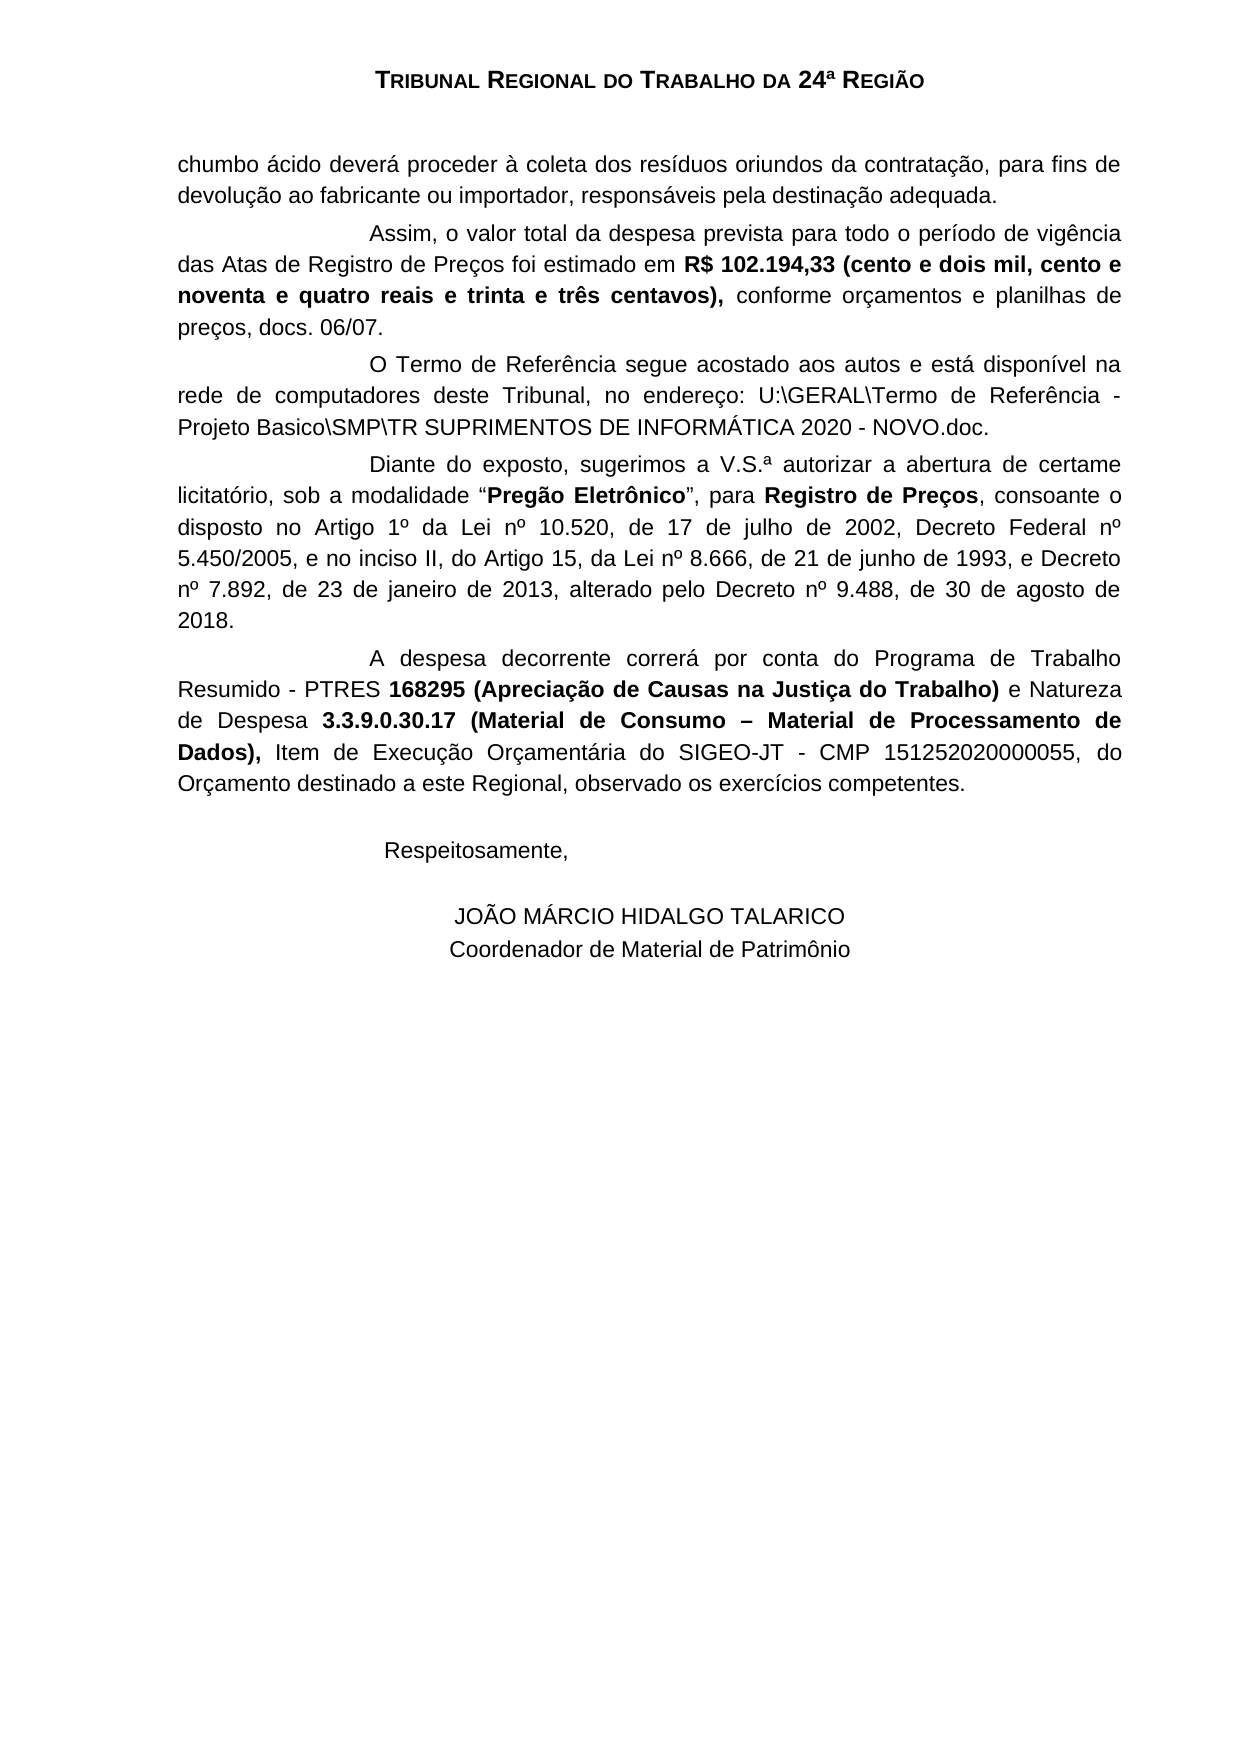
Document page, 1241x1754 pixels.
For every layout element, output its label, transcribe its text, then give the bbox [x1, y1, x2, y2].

text Respeitosamente, [177, 833, 1122, 864]
text chumbo ácido deverá proceder à coleta dos resíduos oriundos da contratação, para fins de devolução ao fabricante ou importador, responsáveis pela destinação adequada. [177, 148, 1122, 210]
text JOÃO MÁRCIO HIDALGO TALARICO [177, 898, 1122, 931]
text Diante do exposto, sugerimos a V.S.ª autorizar a abertura de certame licitatório, sob a modalidade “Pregão Eletrônico”, para Registro de Preços, consoante o disposto no Artigo 1º da Lei nº 10.520, de 17 de julho de 2002, Decreto Federal nº 5.450/2005, e no inciso II, do Artigo 15, da Lei nº 8.666, de 21 de junho de 1993, e Decreto nº 7.892, de 23 de janeiro de 2013, alterado pelo Decreto nº 9.488, de 30 de agosto de 2018. [177, 448, 1122, 635]
text Coordenador de Material de Patrimônio [177, 931, 1122, 964]
text A despesa decorrente correrá por conta do Programa de Trabalho Resumido - PTRES 168295 (Apreciação de Causas na Justiça do Trabalho) e Natureza de Despesa 3.3.9.0.30.17 (Material de Consumo – Material de Processamento de Dados), Item de Execução Orçamentária do SIGEO-JT - CMP 151252020000055, do Orçamento destinado a este Regional, observado os exercícios competentes. [177, 641, 1122, 798]
text O Termo de Referência segue acostado aos autos e está disponível na rede de computadores deste Tribunal, no endereço: U:\GERAL\Termo de Referência - Projeto Basico\SMP\TR SUPRIMENTOS DE INFORMÁTICA 2020 - NOVO.doc. [177, 348, 1122, 441]
text Assim, o valor total da despesa prevista para todo o período de vigência das Atas de Registro de Preços foi estimado em R$ 102.194,33 (cento e dois mil, cento e noventa e quatro reais e trinta e três centavos), conforme orçamentos e planilhas de preços, docs. 06/07. [177, 216, 1122, 341]
